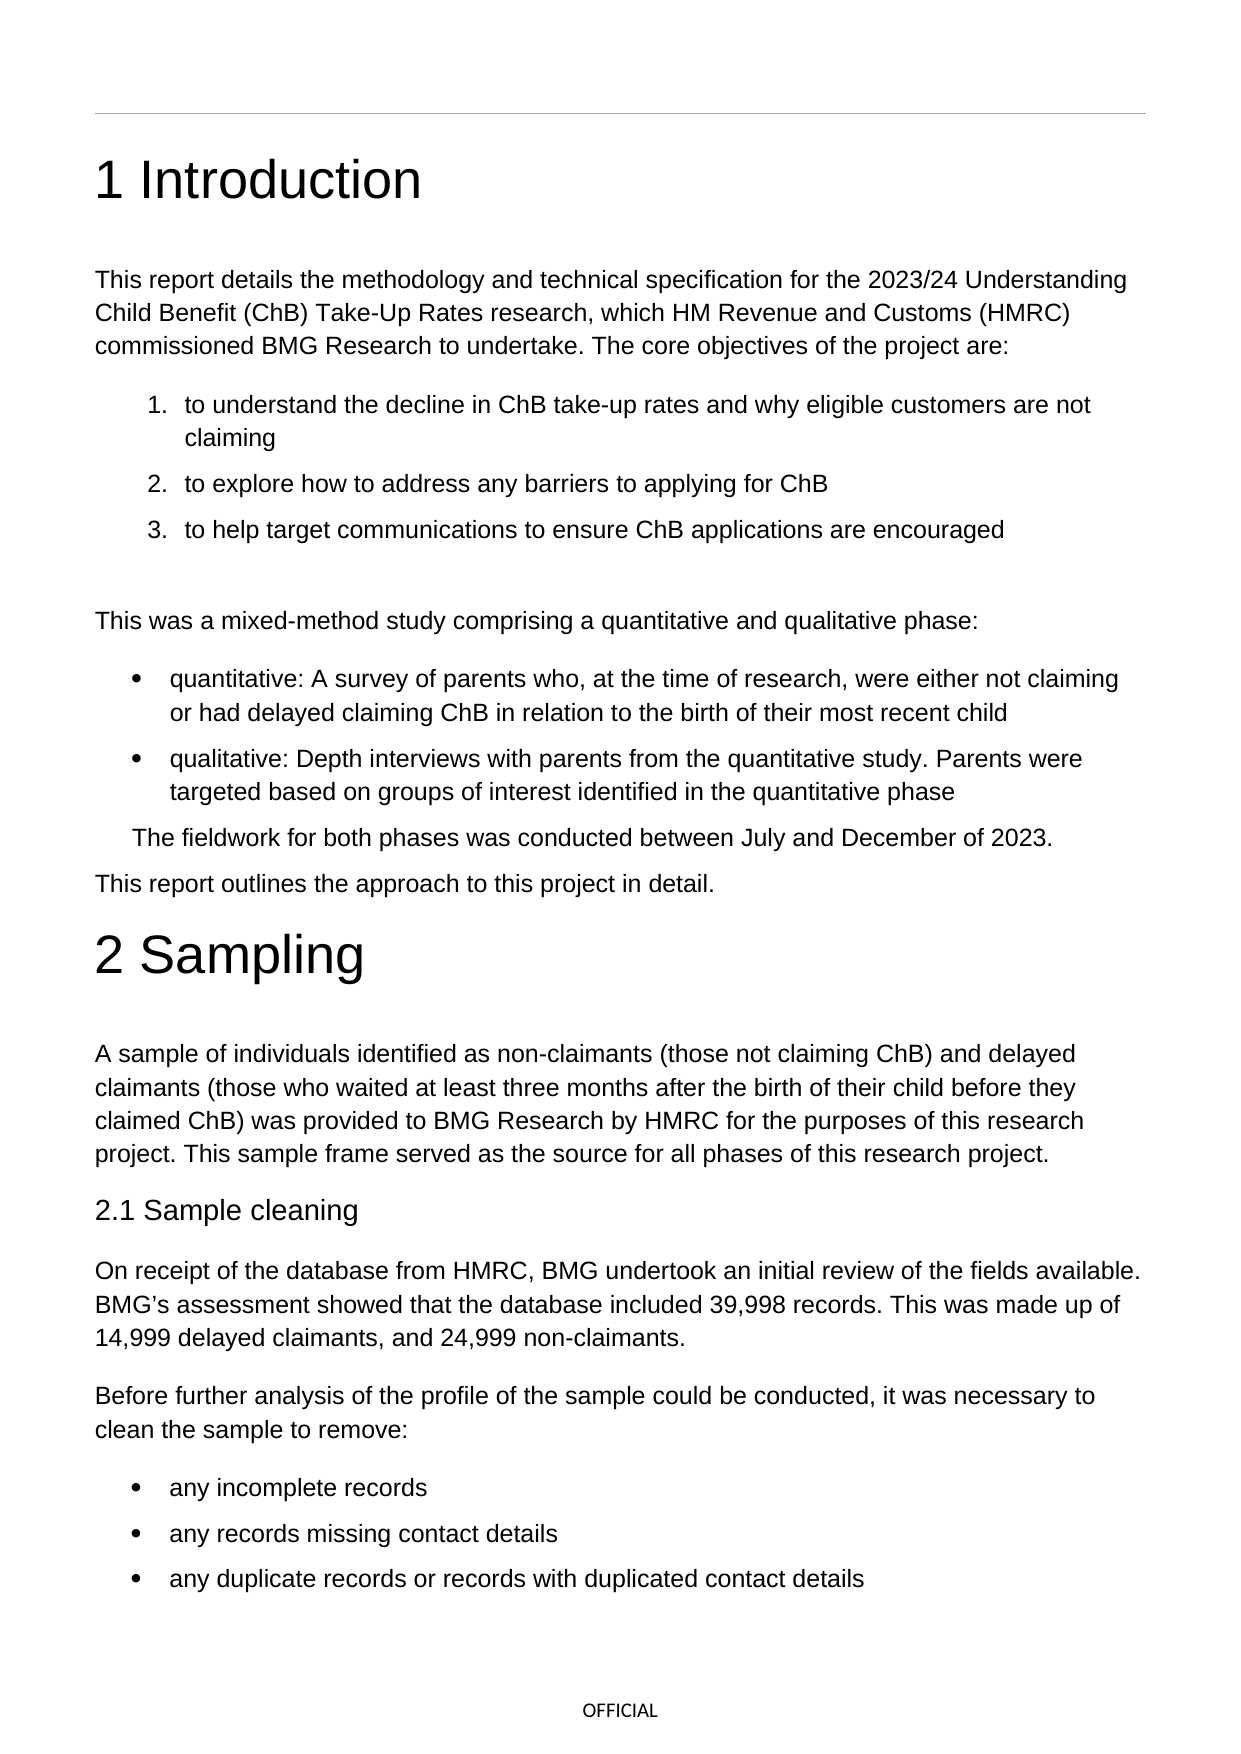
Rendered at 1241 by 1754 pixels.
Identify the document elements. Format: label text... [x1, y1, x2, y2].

text On receipt of the database from HMRC, BMG undertook an initial review of the fields available. BMG’s assessment showed that the database included 39,998 records. This was made up of 14,999 delayed claimants, and 24,999 non-claimants. [94, 1252, 1146, 1352]
list to help target communications to ensure ChB applications are encouraged [147, 510, 1146, 543]
text This was a mixed-method study comprising a quantitative and qualitative phase: [94, 602, 1146, 635]
text This report outlines the approach to this project in detail. [94, 864, 1146, 897]
list to understand the decline in ChB take-up rates and why eligible customers are not claiming [147, 385, 1146, 452]
list any incomplete records [132, 1468, 1146, 1502]
list any records missing contact details [132, 1514, 1146, 1547]
text Before further analysis of the profile of the sample could be conducted, it was necessary to clean the sample to remove: [94, 1377, 1146, 1443]
list The fieldwork for both phases was conducted between July and December of 2023. [132, 818, 1146, 852]
list to explore how to address any barriers to applying for ChB [147, 464, 1146, 497]
list quantitative: A survey of parents who, at the time of research, were either not claiming or had delayed claiming ChB in relation to the birth of their most recent child [132, 660, 1146, 727]
subtitle 1 Introduction [94, 148, 1146, 210]
text This report details the methodology and technical specification for the 2023/24 Understanding Child Benefit (ChB) Take-Up Rates research, which HM Revenue and Customs (HMRC) commissioned BMG Research to undertake. The core objectives of the project are: [94, 260, 1146, 360]
subtitle 2.1 Sample cleaning [94, 1193, 1146, 1227]
subtitle 2 Sampling [94, 922, 1146, 985]
text A sample of individuals identified as non-claimants (those not claiming ChB) and delayed claimants (those who waited at least three months after the birth of their child before they claimed ChB) was provided to BMG Research by HMRC for the purposes of this research project. This sample frame served as the source for all phases of this research project. [94, 1035, 1146, 1168]
list qualitative: Depth interviews with parents from the quantitative study. Parents were targeted based on groups of interest identified in the quantitative phase [132, 739, 1146, 806]
list any duplicate records or records with duplicated contact details [132, 1560, 1146, 1593]
